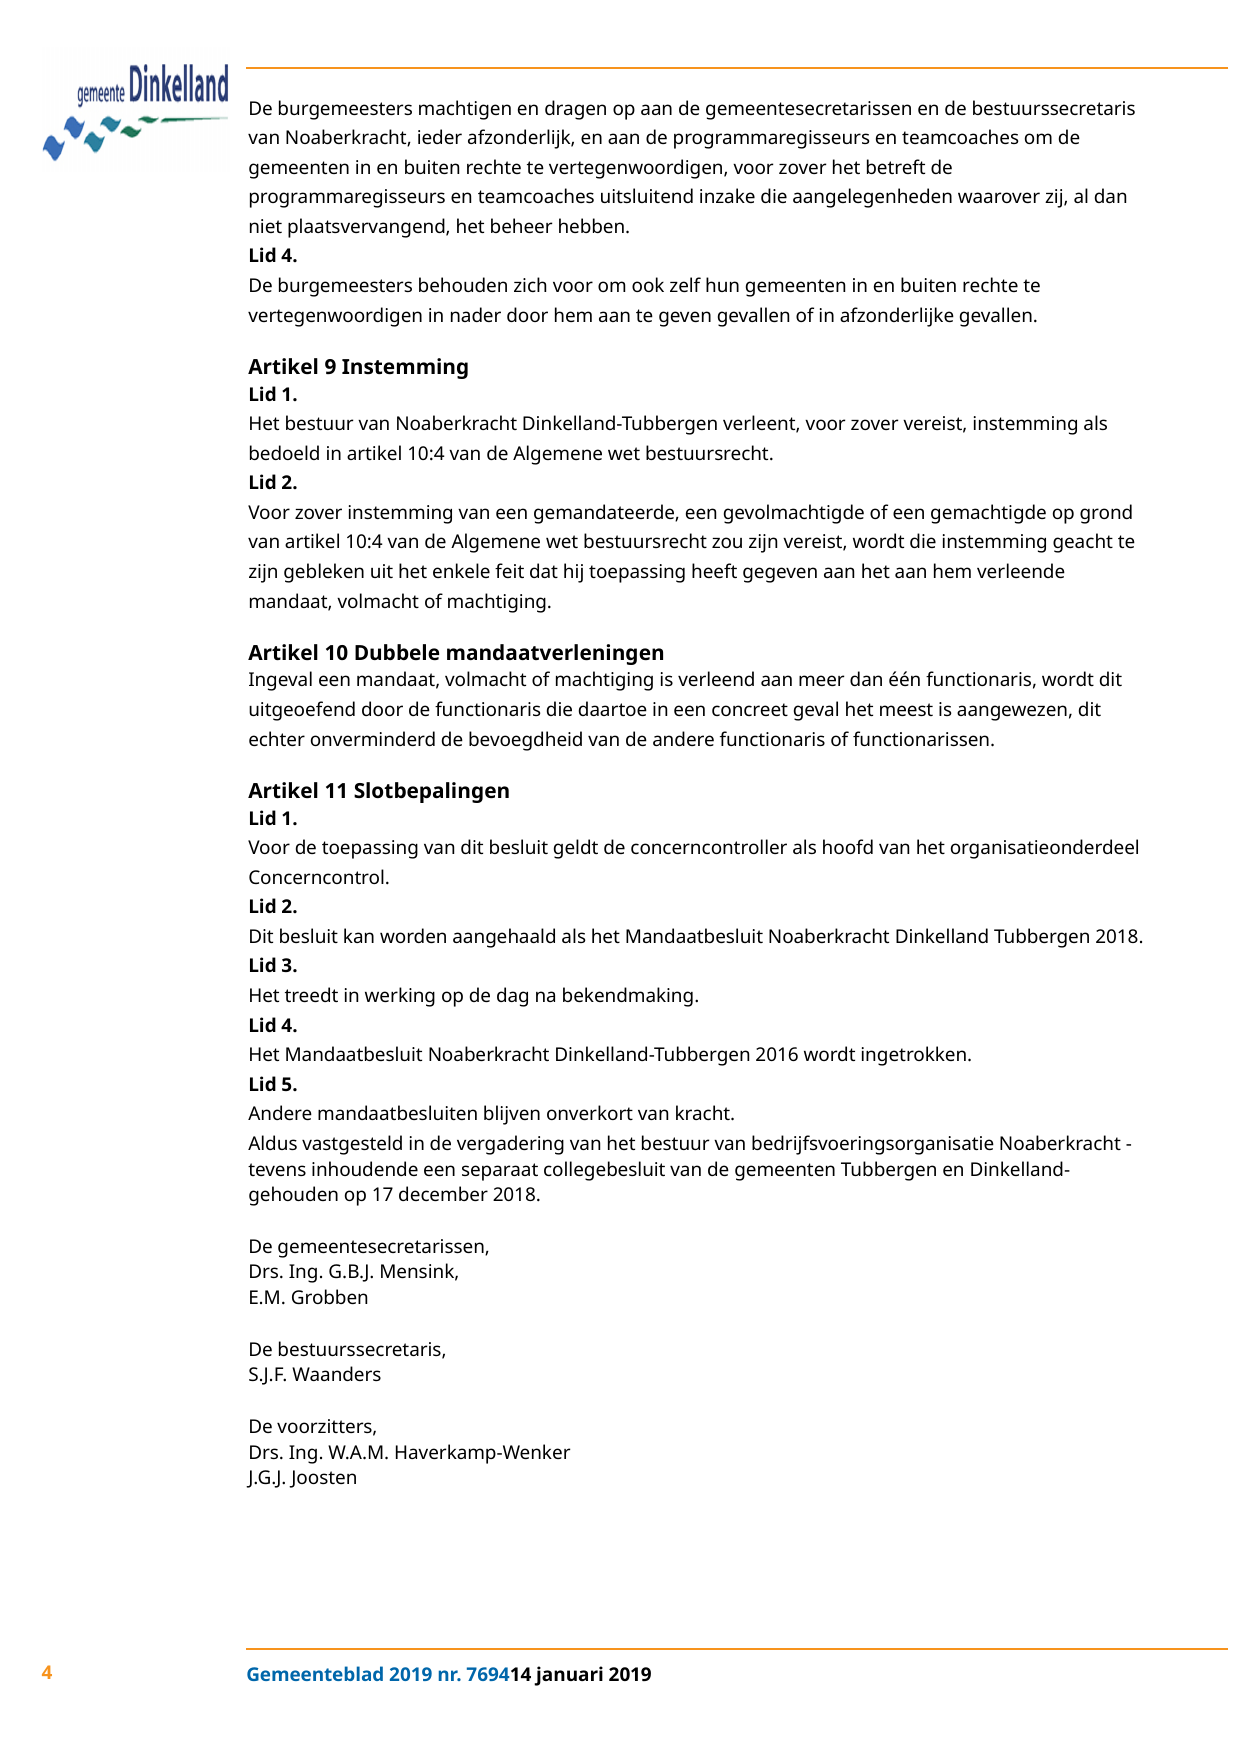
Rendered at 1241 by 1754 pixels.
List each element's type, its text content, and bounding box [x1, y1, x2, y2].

text Voor de toepassing van dit besluit geldt de concerncontroller als hoofd van het organisatieonderdeel Concerncontrol. [248, 834, 1152, 889]
text De gemeentesecretarissen, [248, 1233, 1152, 1259]
text E.M. Grobben [248, 1284, 1152, 1310]
text Artikel 9 Instemming [248, 352, 1152, 381]
text Aldus vastgesteld in de vergadering van het bestuur van bedrijfsvoeringsorganisatie Noaberkracht -tevens inhoudende een separaat collegebesluit van de gemeenten Tubbergen en Dinkelland- gehouden op 17 december 2018. [248, 1130, 1152, 1207]
text Ingeval een mandaat, volmacht of machtiging is verleend aan meer dan één functionaris, wordt dit uitgeoefend door de functionaris die daartoe in een concreet geval het meest is aangewezen, dit echter onverminderd de bevoegdheid van de andere functionaris of functionarissen. [248, 667, 1152, 752]
text J.G.J. Joosten [248, 1464, 1152, 1490]
text Artikel 11 Slotbepalingen [248, 776, 1152, 805]
picture [41, 47, 231, 172]
text Dit besluit kan worden aangehaald als het Mandaatbesluit Noaberkracht Dinkelland Tubbergen 2018. [248, 923, 1152, 949]
text Lid 4. [248, 1012, 1152, 1037]
text Voor zover instemming van een gemandateerde, een gevolmachtigde of een gemachtigde op grond van artikel 10:4 van de Algemene wet bestuursrecht zou zijn vereist, wordt die instemming geacht te zijn gebleken uit het enkele feit dat hij toepassing heeft gegeven aan het aan hem verleende mandaat, volmacht of machtiging. [248, 499, 1152, 613]
text De burgemeesters behouden zich voor om ook zelf hun gemeenten in en buiten rechte te vertegenwoordigen in nader door hem aan te geven gevallen of in afzonderlijke gevallen. [248, 272, 1152, 328]
text Andere mandaatbesluiten blijven onverkort van kracht. [248, 1101, 1152, 1126]
text Het Mandaatbesluit Noaberkracht Dinkelland-Tubbergen 2016 wordt ingetrokken. [248, 1041, 1152, 1067]
text Artikel 10 Dubbele mandaatverleningen [248, 638, 1152, 667]
text Lid 4. [248, 243, 1152, 268]
text De bestuurssecretaris, [248, 1336, 1152, 1362]
text Lid 2. [248, 893, 1152, 919]
text Drs. Ing. W.A.M. Haverkamp-Wenker [248, 1439, 1152, 1464]
text Lid 1. [248, 381, 1152, 406]
text Het treedt in werking op de dag na bekendmaking. [248, 982, 1152, 1008]
text Lid 2. [248, 469, 1152, 495]
text De burgemeesters machtigen en dragen op aan de gemeentesecretarissen en de bestuurssecretaris van Noaberkracht, ieder afzonderlijk, en aan de programmaregisseurs en teamcoaches om de gemeenten in en buiten rechte te vertegenwoordigen, voor zover het betreft de programmaregisseurs en teamcoaches uitsluitend inzake die aangelegenheden waarover zij, al dan niet plaatsvervangend, het beheer hebben. [248, 95, 1152, 239]
text De voorzitters, [248, 1413, 1152, 1439]
text Lid 3. [248, 953, 1152, 978]
text Lid 5. [248, 1071, 1152, 1097]
text Het bestuur van Noaberkracht Dinkelland-Tubbergen verleent, voor zover vereist, instemming als bedoeld in artikel 10:4 van de Algemene wet bestuursrecht. [248, 410, 1152, 466]
text S.J.F. Waanders [248, 1362, 1152, 1387]
text Lid 1. [248, 805, 1152, 830]
text Drs. Ing. G.B.J. Mensink, [248, 1259, 1152, 1284]
